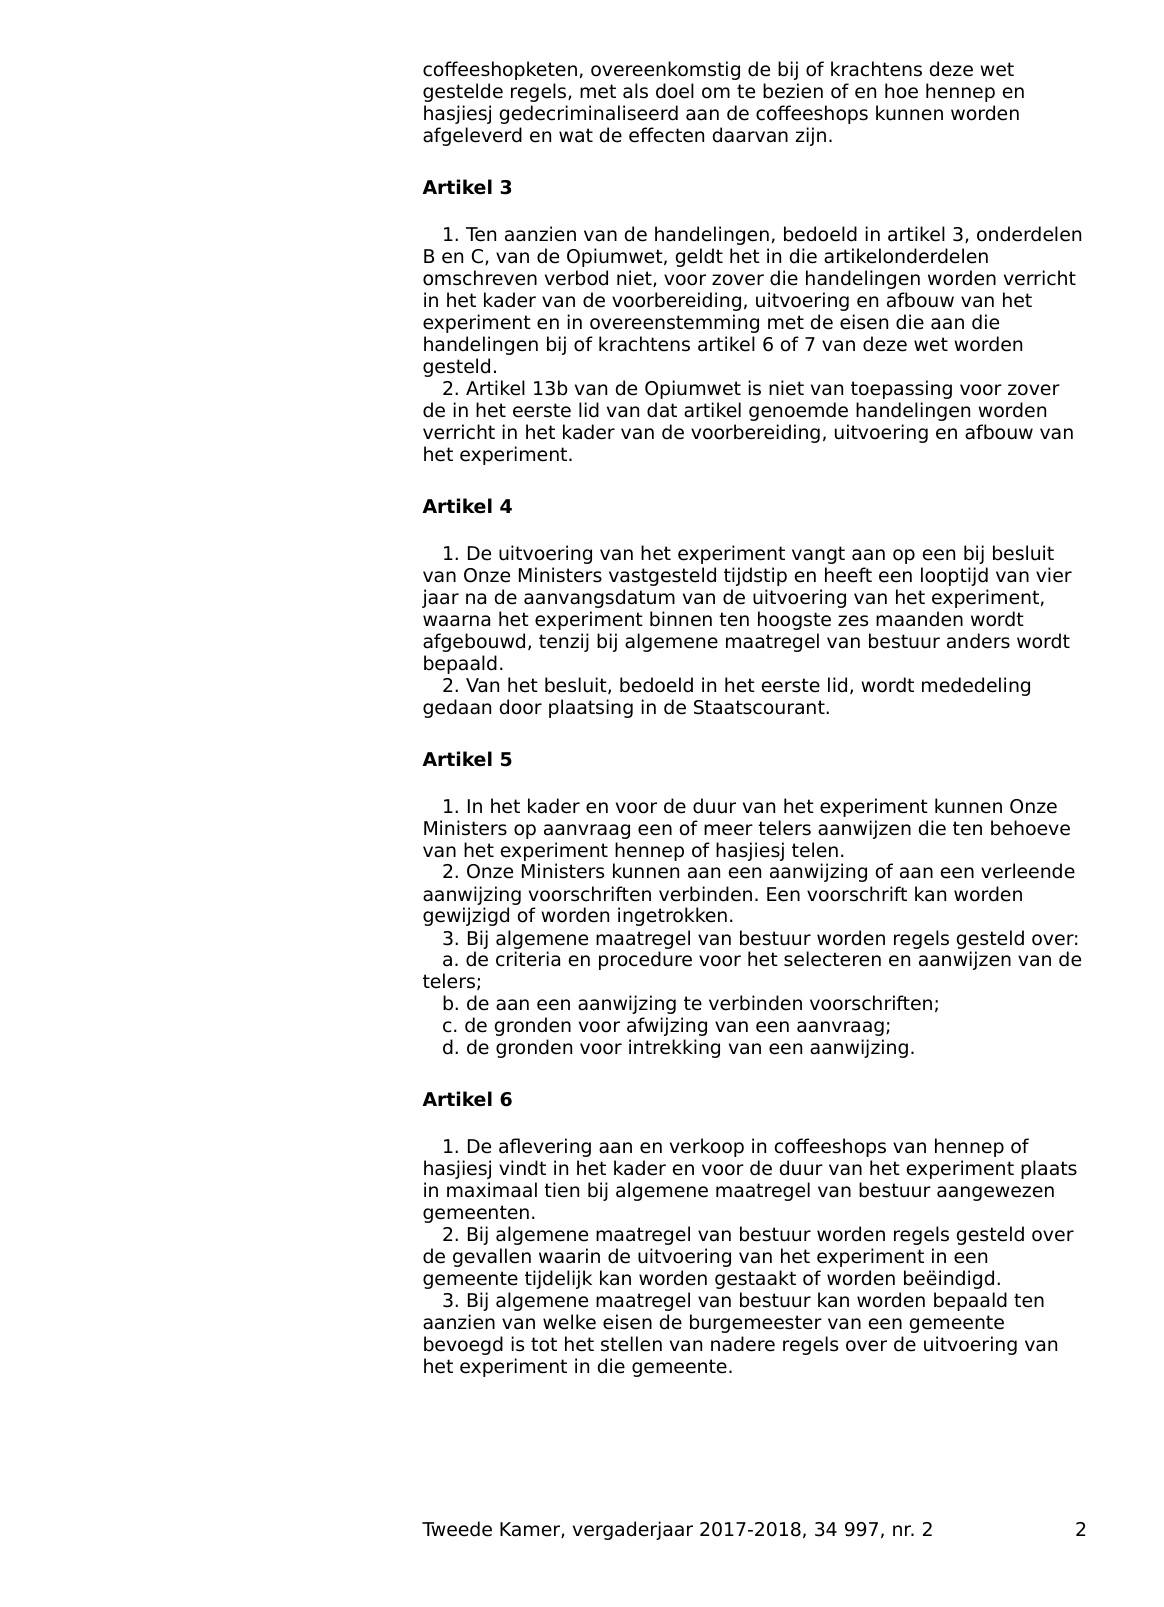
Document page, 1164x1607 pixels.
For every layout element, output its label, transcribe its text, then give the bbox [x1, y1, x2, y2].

text coffeeshopketen, overeenkomstig de bij of krachtens deze wet gestelde regels, met als doel om te bezien of en hoe hennep en hasjiesj gedecriminaliseerd aan de coffeeshops kunnen worden afgeleverd en wat de effecten daarvan zijn. [422, 59, 1087, 147]
text 1. De aflevering aan en verkoop in coffeeshops van hennep of hasjiesj vindt in het kader en voor de duur van het experiment plaats in maximaal tien bij algemene maatregel van bestuur aangewezen gemeenten. [422, 1136, 1087, 1224]
text 1. De uitvoering van het experiment vangt aan op een bij besluit van Onze Ministers vastgesteld tijdstip en heeft een looptijd van vier jaar na de aanvangsdatum van de uitvoering van het experiment, waarna het experiment binnen ten hoogste zes maanden wordt afgebouwd, tenzij bij algemene maatregel van bestuur anders wordt bepaald. [422, 543, 1087, 674]
text d. de gronden voor intrekking van een aanwijzing. [422, 1037, 1087, 1059]
text b. de aan een aanwijzing te verbinden voorschriften; [422, 993, 1087, 1015]
text 1. In het kader en voor de duur van het experiment kunnen Onze Ministers op aanvraag een of meer telers aanwijzen die ten behoeve van het experiment hennep of hasjiesj telen. [422, 796, 1087, 861]
text c. de gronden voor afwijzing van een aanvraag; [422, 1015, 1087, 1037]
text 3. Bij algemene maatregel van bestuur kan worden bepaald ten aanzien van welke eisen de burgemeester van een gemeente bevoegd is tot het stellen van nadere regels over de uitvoering van het experiment in die gemeente. [422, 1290, 1087, 1378]
text 3. Bij algemene maatregel van bestuur worden regels gesteld over: [422, 927, 1087, 949]
text 1. Ten aanzien van de handelingen, bedoeld in artikel 3, onderdelen B en C, van de Opiumwet, geldt het in die artikelonderdelen omschreven verbod niet, voor zover die handelingen worden verricht in het kader van de voorbereiding, uitvoering en afbouw van het experiment en in overeenstemming met de eisen die aan die handelingen bij of krachtens artikel 6 of 7 van deze wet worden gesteld. [422, 224, 1087, 378]
text a. de criteria en procedure voor het selecteren en aanwijzen van de telers; [422, 949, 1087, 993]
subtitle Artikel 4 [422, 496, 1087, 518]
text 2. Artikel 13b van de Opiumwet is niet van toepassing voor zover de in het eerste lid van dat artikel genoemde handelingen worden verricht in het kader van de voorbereiding, uitvoering en afbouw van het experiment. [422, 378, 1087, 466]
subtitle Artikel 5 [422, 748, 1087, 771]
text 2. Onze Ministers kunnen aan een aanwijzing of aan een verleende aanwijzing voorschriften verbinden. Een voorschrift kan worden gewijzigd of worden ingetrokken. [422, 861, 1087, 927]
subtitle Artikel 3 [422, 177, 1087, 199]
subtitle Artikel 6 [422, 1089, 1087, 1111]
text 2. Van het besluit, bedoeld in het eerste lid, wordt mededeling gedaan door plaatsing in de Staatscourant. [422, 674, 1087, 718]
text 2. Bij algemene maatregel van bestuur worden regels gesteld over de gevallen waarin de uitvoering van het experiment in een gemeente tijdelijk kan worden gestaakt of worden beëindigd. [422, 1224, 1087, 1290]
